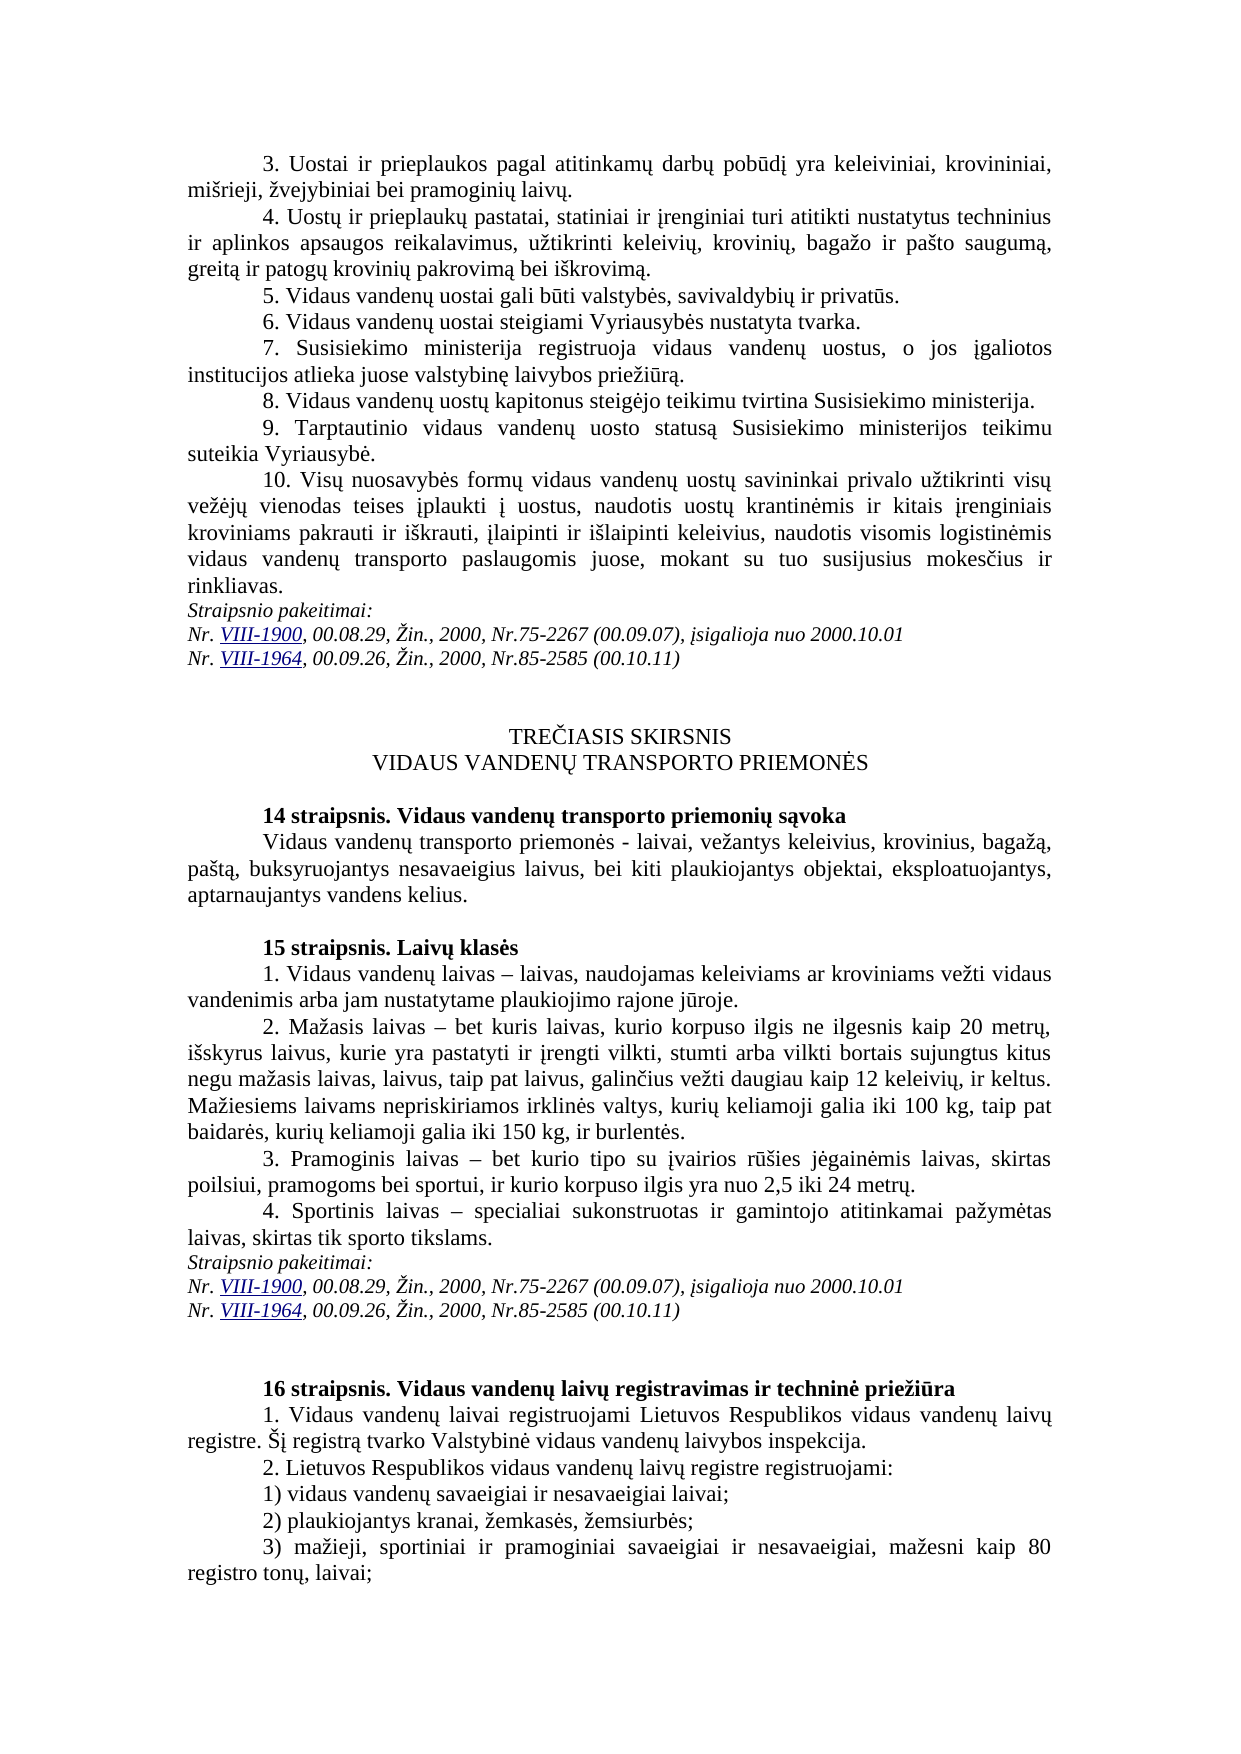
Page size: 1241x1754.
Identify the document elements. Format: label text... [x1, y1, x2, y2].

text 7. Susisiekimo ministerija registruoja vidaus vandenų uostus, o jos įgaliotos institucijos atlieka juose valstybinę laivybos priežiūrą. [187, 334, 1053, 387]
text 1) vidaus vandenų savaeigiai ir nesavaeigiai laivai; [187, 1480, 1053, 1507]
text Nr. VIII-1964, 00.09.26, Žin., 2000, Nr.85-2585 (00.10.11) [187, 646, 1053, 670]
text 4. Uostų ir prieplaukų pastatai, statiniai ir įrenginiai turi atitikti nustatytus techninius ir aplinkos apsaugos reikalavimus, užtikrinti keleivių, krovinių, bagažo ir pašto saugumą, greitą ir patogų krovinių pakrovimą bei iškrovimą. [187, 203, 1053, 282]
text 3. Uostai ir prieplaukos pagal atitinkamų darbų pobūdį yra keleiviniai, krovininiai, mišrieji, žvejybiniai bei pramoginių laivų. [187, 150, 1053, 203]
text 3) mažieji, sportiniai ir pramoginiai savaeigiai ir nesavaeigiai, mažesni kaip 80 registro tonų, laivai; [187, 1533, 1053, 1586]
text 1. Vidaus vandenų laivas – laivas, naudojamas keleiviams ar kroviniams vežti vidaus vandenimis arba jam nustatytame plaukiojimo rajone jūroje. [187, 960, 1053, 1013]
text Straipsnio pakeitimai: [187, 598, 1053, 622]
text VIDAUS VANDENŲ TRANSPORTO PRIEMONĖS [187, 749, 1053, 776]
text Vidaus vandenų transporto priemonės - laivai, vežantys keleivius, krovinius, bagažą, paštą, buksyruojantys nesavaeigius laivus, bei kiti plaukiojantys objektai, eksploatuojantys, aptarnaujantys vandens kelius. [187, 828, 1053, 907]
text 6. Vidaus vandenų uostai steigiami Vyriausybės nustatyta tvarka. [187, 308, 1053, 334]
text 10. Visų nuosavybės formų vidaus vandenų uostų savininkai privalo užtikrinti visų vežėjų vienodas teises įplaukti į uostus, naudotis uostų krantinėmis ir kitais įrenginiais kroviniams pakrauti ir iškrauti, įlaipinti ir išlaipinti keleivius, naudotis visomis logistinėmis vidaus vandenų transporto paslaugomis juose, mokant su tuo susijusius mokesčius ir rinkliavas. [187, 466, 1053, 598]
text 2. Lietuvos Respublikos vidaus vandenų laivų registre registruojami: [187, 1454, 1053, 1480]
text 16 straipsnis. Vidaus vandenų laivų registravimas ir techninė priežiūra [187, 1375, 1053, 1401]
text 14 straipsnis. Vidaus vandenų transporto priemonių sąvoka [187, 802, 1053, 828]
text 5. Vidaus vandenų uostai gali būti valstybės, savivaldybių ir privatūs. [187, 282, 1053, 308]
text Straipsnio pakeitimai: [187, 1250, 1053, 1274]
text 8. Vidaus vandenų uostų kapitonus steigėjo teikimu tvirtina Susisiekimo ministerija. [187, 387, 1053, 413]
text Nr. VIII-1964, 00.09.26, Žin., 2000, Nr.85-2585 (00.10.11) [187, 1298, 1053, 1322]
text 2. Mažasis laivas – bet kuris laivas, kurio korpuso ilgis ne ilgesnis kaip 20 metrų, išskyrus laivus, kurie yra pastatyti ir įrengti vilkti, stumti arba vilkti bortais sujungtus kitus negu mažasis laivas, laivus, taip pat laivus, galinčius vežti daugiau kaip 12 keleivių, ir keltus. Mažiesiems laivams nepriskiriamos irklinės valtys, kurių keliamoji galia iki 100 kg, taip pat baidarės, kurių keliamoji galia iki 150 kg, ir burlentės. [187, 1013, 1053, 1144]
text Nr. VIII-1900, 00.08.29, Žin., 2000, Nr.75-2267 (00.09.07), įsigalioja nuo 2000.10.01 [187, 622, 1053, 646]
text 1. Vidaus vandenų laivai registruojami Lietuvos Respublikos vidaus vandenų laivų registre. Šį registrą tvarko Valstybinė vidaus vandenų laivybos inspekcija. [187, 1401, 1053, 1454]
text TREČIASIS SKIRSNIS [187, 723, 1053, 749]
text 15 straipsnis. Laivų klasės [187, 934, 1053, 960]
text 4. Sportinis laivas – specialiai sukonstruotas ir gamintojo atitinkamai pažymėtas laivas, skirtas tik sporto tikslams. [187, 1197, 1053, 1250]
text 3. Pramoginis laivas – bet kurio tipo su įvairios rūšies jėgainėmis laivas, skirtas poilsiui, pramogoms bei sportui, ir kurio korpuso ilgis yra nuo 2,5 iki 24 metrų. [187, 1144, 1053, 1197]
text 2) plaukiojantys kranai, žemkasės, žemsiurbės; [187, 1507, 1053, 1533]
text Nr. VIII-1900, 00.08.29, Žin., 2000, Nr.75-2267 (00.09.07), įsigalioja nuo 2000.10.01 [187, 1274, 1053, 1298]
text 9. Tarptautinio vidaus vandenų uosto statusą Susisiekimo ministerijos teikimu suteikia Vyriausybė. [187, 413, 1053, 466]
